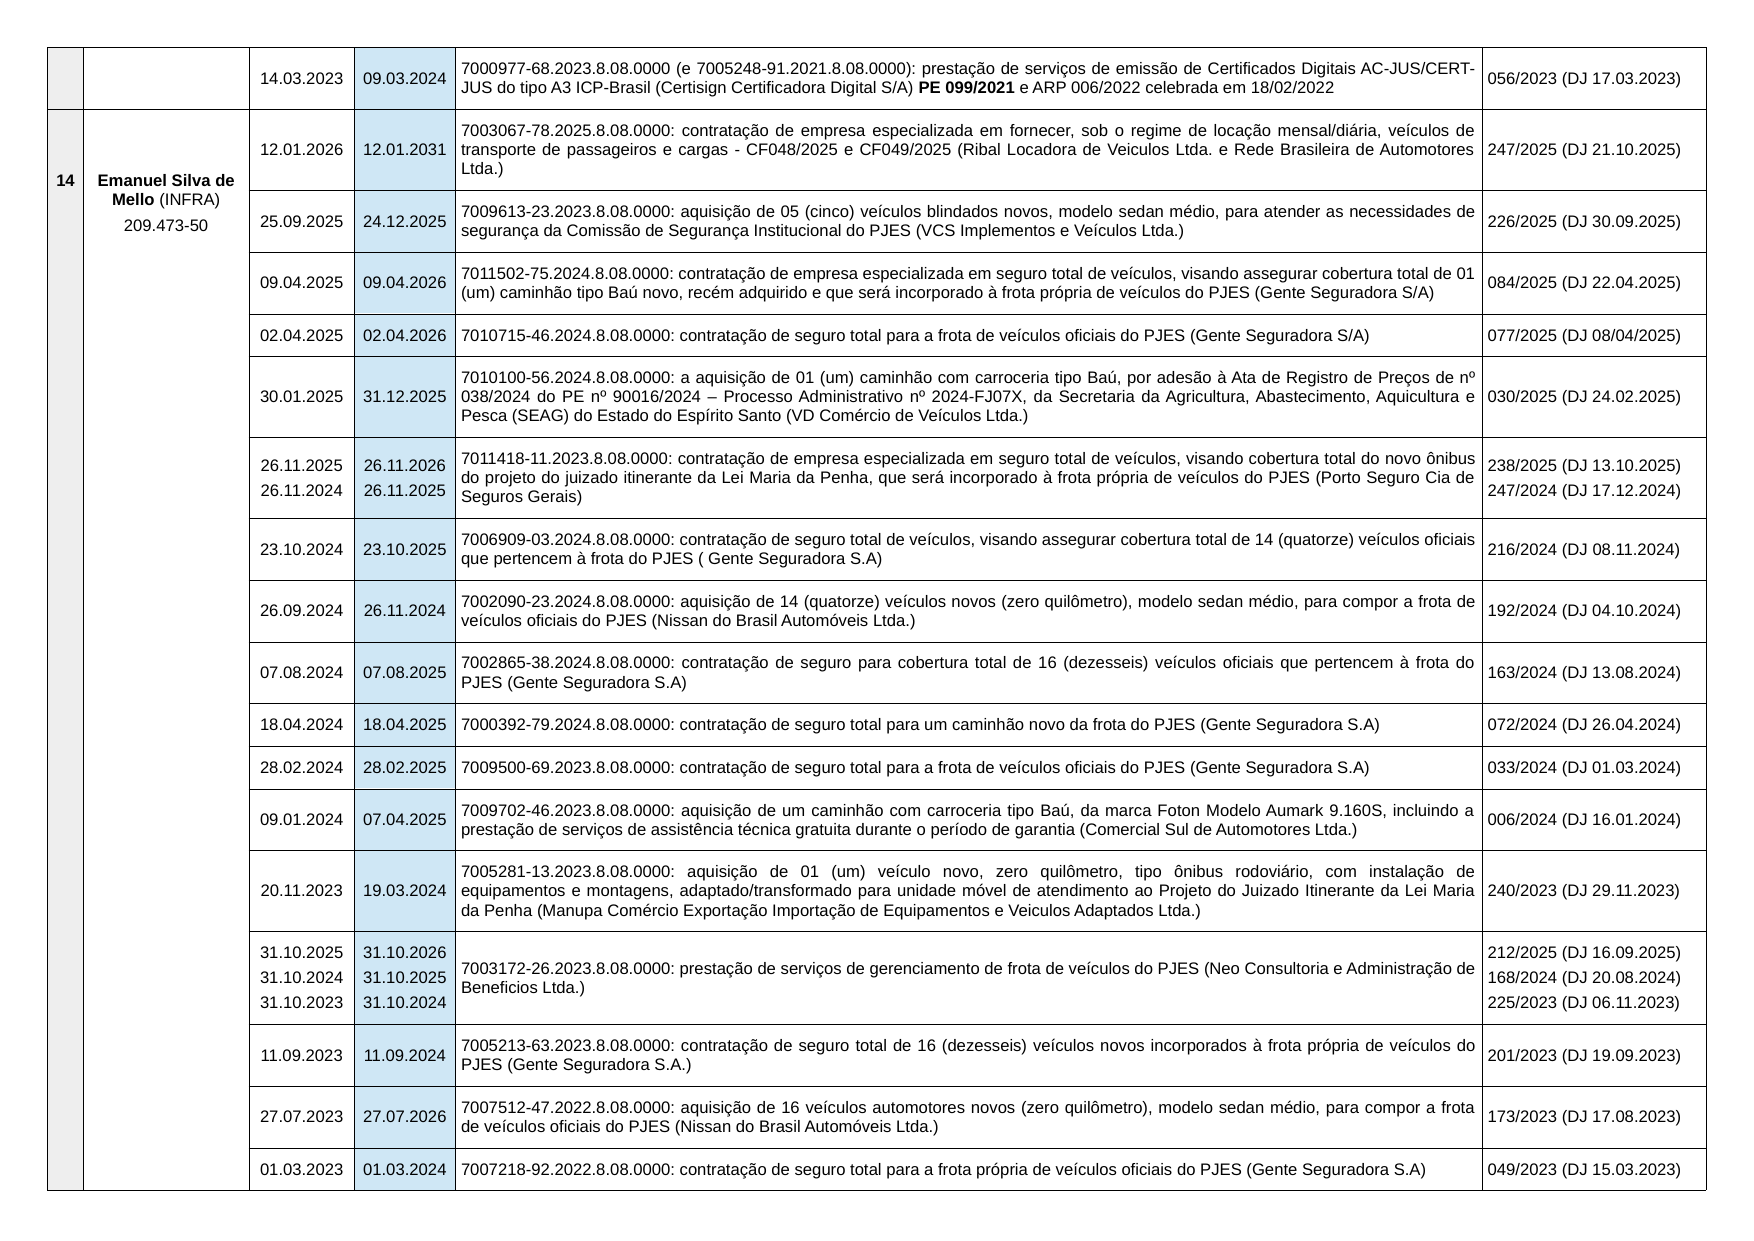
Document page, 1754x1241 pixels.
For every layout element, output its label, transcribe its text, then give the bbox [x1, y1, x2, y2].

table_cell 7002090-23.2024.8.08.0000: aquisição de 14 (quatorze) veículos novos (zero quilômetro), modelo sedan médio, para compor a frota de veículos oficiais do PJES (Nissan do Brasil Automóveis Ltda.) [456, 581, 1482, 642]
table_cell 11.09.2024 [355, 1025, 455, 1086]
table_cell 28.02.2024 [250, 747, 354, 788]
table_cell 02.04.2025 [250, 315, 354, 356]
table_cell 7009500-69.2023.8.08.0000: contratação de seguro total para a frota de veículos oficiais do PJES (Gente Seguradora S.A) [456, 747, 1482, 788]
table_cell 163/2024 (DJ 13.08.2024) [1483, 643, 1706, 703]
table_cell 27.07.2023 [250, 1087, 354, 1148]
table_cell 077/2025 (DJ 08/04/2025) [1483, 315, 1706, 356]
table_cell [48, 48, 83, 109]
table_cell 7006909-03.2024.8.08.0000: contratação de seguro total de veículos, visando assegurar cobertura total de 14 (quatorze) veículos oficiais que pertencem à frota do PJES ( Gente Seguradora S.A) [456, 519, 1482, 580]
table_cell 14 [48, 110, 83, 1190]
table_cell 201/2023 (DJ 19.09.2023) [1483, 1025, 1706, 1086]
table_cell 7010100-56.2024.8.08.0000: a aquisição de 01 (um) caminhão com carroceria tipo Baú, por adesão à Ata de Registro de Preços de nº 038/2024 do PE nº 90016/2024 – Processo Administrativo nº 2024-FJ07X, da Secretaria da Agricultura, Abastecimento, Aquicultura e Pesca (SEAG) do Estado do Espírito Santo (VD Comércio de Veículos Ltda.) [456, 357, 1482, 437]
table_cell 7002865-38.2024.8.08.0000: contratação de seguro para cobertura total de 16 (dezesseis) veículos oficiais que pertencem à frota do PJES (Gente Seguradora S.A) [456, 643, 1482, 703]
table_cell 7007512-47.2022.8.08.0000: aquisição de 16 veículos automotores novos (zero quilômetro), modelo sedan médio, para compor a frota de veículos oficiais do PJES (Nissan do Brasil Automóveis Ltda.) [456, 1087, 1482, 1148]
table_cell 212/2025 (DJ 16.09.2025) 168/2024 (DJ 20.08.2024) 225/2023 (DJ 06.11.2023) [1483, 932, 1706, 1024]
table_cell 7011502-75.2024.8.08.0000: contratação de empresa especializada em seguro total de veículos, visando assegurar cobertura total de 01 (um) caminhão tipo Baú novo, recém adquirido e que será incorporado à frota própria de veículos do PJES (Gente Seguradora S/A) [456, 253, 1482, 313]
table_cell 7000977-68.2023.8.08.0000 (e 7005248-91.2021.8.08.0000): prestação de serviços de emissão de Certificados Digitais AC-JUS/CERT-JUS do tipo A3 ICP-Brasil (Certisign Certificadora Digital S/A) PE 099/2021 e ARP 006/2022 celebrada em 18/02/2022 [456, 48, 1482, 109]
table_cell 19.03.2024 [355, 851, 455, 931]
table_cell 12.01.2026 [250, 110, 354, 190]
table_cell 11.09.2023 [250, 1025, 354, 1086]
table_cell 226/2025 (DJ 30.09.2025) [1483, 191, 1706, 252]
table_cell 18.04.2024 [250, 704, 354, 746]
table_cell 216/2024 (DJ 08.11.2024) [1483, 519, 1706, 580]
table_cell 18.04.2025 [355, 704, 455, 746]
table_cell 7009613-23.2023.8.08.0000: aquisição de 05 (cinco) veículos blindados novos, modelo sedan médio, para atender as necessidades de segurança da Comissão de Segurança Institucional do PJES (VCS Implementos e Veículos Ltda.) [456, 191, 1482, 252]
table_cell 07.08.2024 [250, 643, 354, 703]
table_cell 31.10.2025 31.10.2024 31.10.2023 [250, 932, 354, 1024]
table_cell 006/2024 (DJ 16.01.2024) [1483, 790, 1706, 850]
table_cell 25.09.2025 [250, 191, 354, 252]
table_cell 7003067-78.2025.8.08.0000: contratação de empresa especializada em fornecer, sob o regime de locação mensal/diária, veículos de transporte de passageiros e cargas - CF048/2025 e CF049/2025 (Ribal Locadora de Veiculos Ltda. e Rede Brasileira de Automotores Ltda.) [456, 110, 1482, 190]
table_cell 14.03.2023 [250, 48, 354, 109]
table_cell 7005213-63.2023.8.08.0000: contratação de seguro total de 16 (dezesseis) veículos novos incorporados à frota própria de veículos do PJES (Gente Seguradora S.A.) [456, 1025, 1482, 1086]
table_cell 26.11.2026 26.11.2025 [355, 438, 455, 518]
table_cell 7009702-46.2023.8.08.0000: aquisição de um caminhão com carroceria tipo Baú, da marca Foton Modelo Aumark 9.160S, incluindo a prestação de serviços de assistência técnica gratuita durante o período de garantia (Comercial Sul de Automotores Ltda.) [456, 790, 1482, 850]
table_cell 07.08.2025 [355, 643, 455, 703]
table_cell [84, 48, 249, 109]
table_cell 238/2025 (DJ 13.10.2025) 247/2024 (DJ 17.12.2024) [1483, 438, 1706, 518]
table_cell 240/2023 (DJ 29.11.2023) [1483, 851, 1706, 931]
table_cell 7007218-92.2022.8.08.0000: contratação de seguro total para a frota própria de veículos oficiais do PJES (Gente Seguradora S.A) [456, 1149, 1482, 1190]
table_cell 09.04.2025 [250, 253, 354, 313]
table_cell 7000392-79.2024.8.08.0000: contratação de seguro total para um caminhão novo da frota do PJES (Gente Seguradora S.A) [456, 704, 1482, 746]
table_cell 049/2023 (DJ 15.03.2023) [1483, 1149, 1706, 1190]
table_cell 01.03.2024 [355, 1149, 455, 1190]
table_cell 31.10.2026 31.10.2025 31.10.2024 [355, 932, 455, 1024]
table_cell 20.11.2023 [250, 851, 354, 931]
table_cell 030/2025 (DJ 24.02.2025) [1483, 357, 1706, 437]
table_cell 01.03.2023 [250, 1149, 354, 1190]
table_cell 247/2025 (DJ 21.10.2025) [1483, 110, 1706, 190]
table_cell 192/2024 (DJ 04.10.2024) [1483, 581, 1706, 642]
table_cell 07.04.2025 [355, 790, 455, 850]
table_cell 056/2023 (DJ 17.03.2023) [1483, 48, 1706, 109]
table_cell 26.11.2025 26.11.2024 [250, 438, 354, 518]
table_cell 26.11.2024 [355, 581, 455, 642]
table_cell 09.01.2024 [250, 790, 354, 850]
table_cell 7005281-13.2023.8.08.0000: aquisição de 01 (um) veículo novo, zero quilômetro, tipo ônibus rodoviário, com instalação de equipamentos e montagens, adaptado/transformado para unidade móvel de atendimento ao Projeto do Juizado Itinerante da Lei Maria da Penha (Manupa Comércio Exportação Importação de Equipamentos e Veiculos Adaptados Ltda.) [456, 851, 1482, 931]
table_cell 033/2024 (DJ 01.03.2024) [1483, 747, 1706, 788]
table_cell 24.12.2025 [355, 191, 455, 252]
table_cell 02.04.2026 [355, 315, 455, 356]
table_cell 23.10.2024 [250, 519, 354, 580]
table_cell 26.09.2024 [250, 581, 354, 642]
table_cell 173/2023 (DJ 17.08.2023) [1483, 1087, 1706, 1148]
table_cell 084/2025 (DJ 22.04.2025) [1483, 253, 1706, 313]
table_cell 09.04.2026 [355, 253, 455, 313]
table_cell 7011418-11.2023.8.08.0000: contratação de empresa especializada em seguro total de veículos, visando cobertura total do novo ônibus do projeto do juizado itinerante da Lei Maria da Penha, que será incorporado à frota própria de veículos do PJES (Porto Seguro Cia de Seguros Gerais) [456, 438, 1482, 518]
table_cell 30.01.2025 [250, 357, 354, 437]
table_cell 23.10.2025 [355, 519, 455, 580]
table_cell 28.02.2025 [355, 747, 455, 788]
table_cell 7003172-26.2023.8.08.0000: prestação de serviços de gerenciamento de frota de veículos do PJES (Neo Consultoria e Administração de Beneficios Ltda.) [456, 932, 1482, 1024]
table_cell Emanuel Silva de Mello (INFRA) 209.473-50 [84, 110, 249, 1190]
table_cell 12.01.2031 [355, 110, 455, 190]
table_cell 31.12.2025 [355, 357, 455, 437]
table_cell 27.07.2026 [355, 1087, 455, 1148]
table_cell 7010715-46.2024.8.08.0000: contratação de seguro total para a frota de veículos oficiais do PJES (Gente Seguradora S/A) [456, 315, 1482, 356]
table_cell 09.03.2024 [355, 48, 455, 109]
table_cell 072/2024 (DJ 26.04.2024) [1483, 704, 1706, 746]
